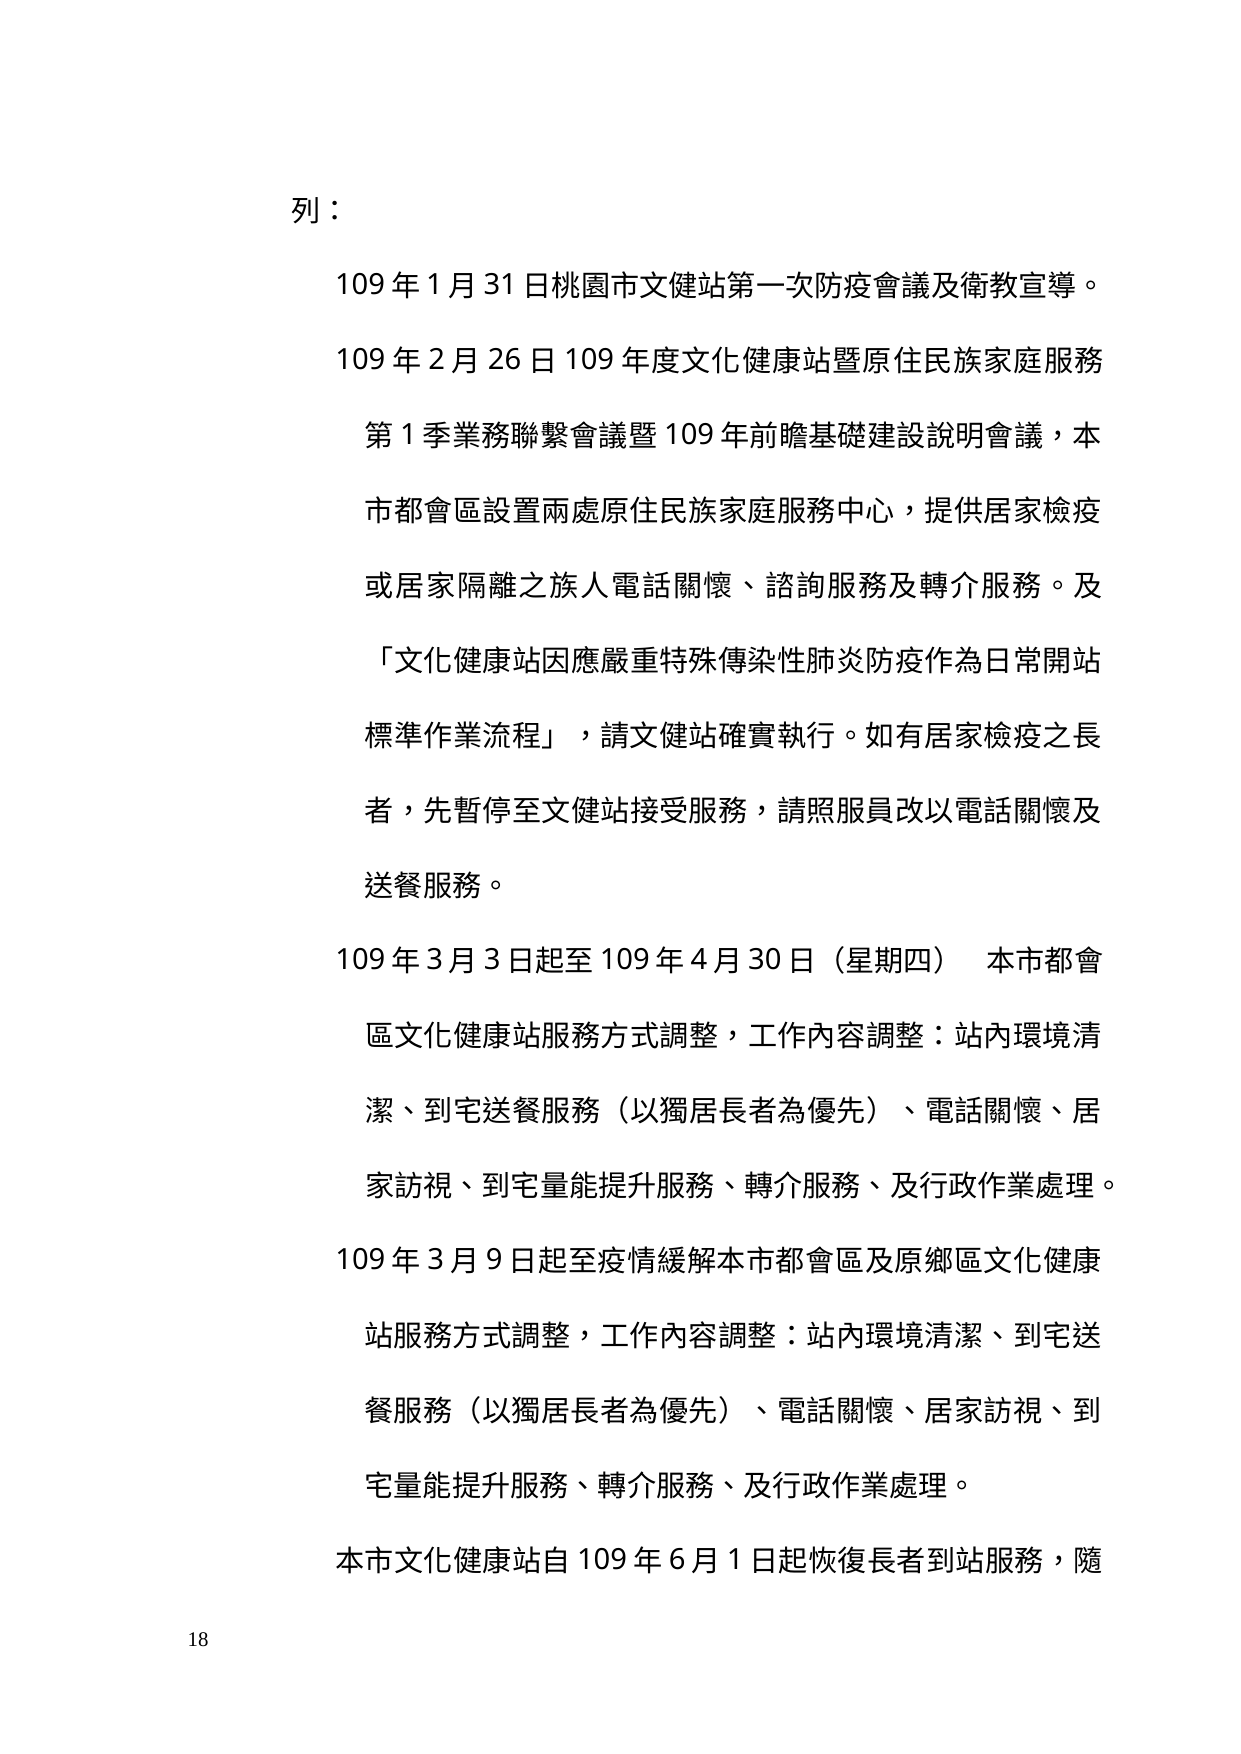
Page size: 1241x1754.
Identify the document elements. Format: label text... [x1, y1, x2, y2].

text 109年3月3日起至109年4月30日（星期四） 本市都會區文化健康站服務方式調整，工作內容調整：站內環境清潔、到宅送餐服務（以獨居長者為優先）、電話關懷、居家訪視、到宅量能提升服務、轉介服務、及行政作業處理。 [335, 914, 1103, 1214]
text 109年2月26日109年度文化健康站暨原住民族家庭服務第1季業務聯繫會議暨109年前瞻基礎建設說明會議，本市都會區設置兩處原住民族家庭服務中心，提供居家檢疫或居家隔離之族人電話關懷、諮詢服務及轉介服務。及「文化健康站因應嚴重特殊傳染性肺炎防疫作為日常開站標準作業流程」，請文健站確實執行。如有居家檢疫之長者，先暫停至文健站接受服務，請照服員改以電話關懷及送餐服務。 [335, 314, 1103, 914]
text 本市文化健康站自109年6月1日起恢復長者到站服務，隨 [335, 1514, 1103, 1589]
text 109年1月31日桃園市文健站第一次防疫會議及衛教宣導。 [290, 239, 1103, 314]
text 109年3月9日起至疫情緩解本市都會區及原鄉區文化健康站服務方式調整，工作內容調整：站內環境清潔、到宅送餐服務（以獨居長者為優先）、電話關懷、居家訪視、到宅量能提升服務、轉介服務、及行政作業處理。 [335, 1214, 1103, 1514]
list 辦理原住民族長者文化健康站防疫活動，109年度活動內容如下列： [247, 164, 1107, 239]
